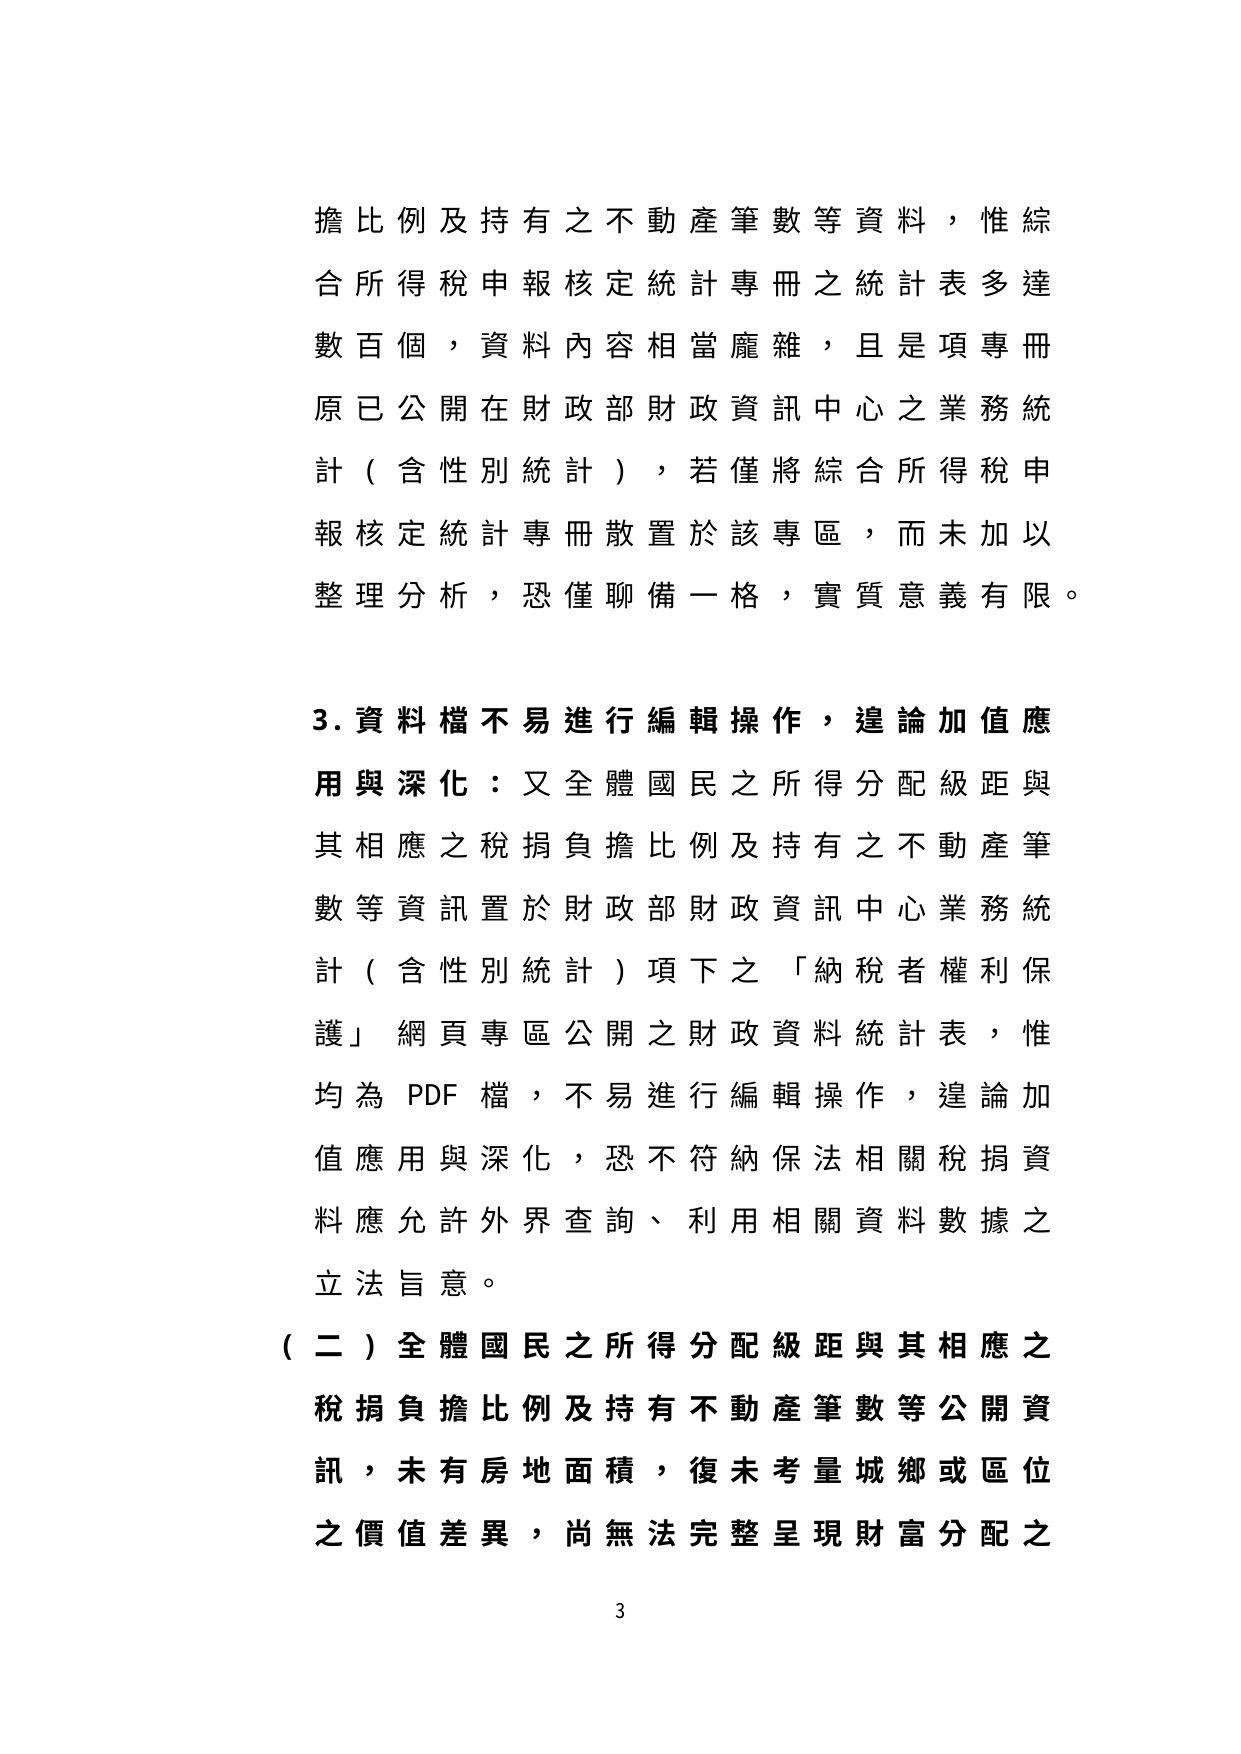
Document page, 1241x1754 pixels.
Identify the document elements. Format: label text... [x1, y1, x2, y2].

text (二)全體國民之所得分配級距與其相應之稅捐負擔比例及持有不動產筆數等公開資訊，未有房地面積，復未考量城鄉或區位之價值差異，尚無法完整呈現財富分配之 [242, 1302, 1058, 1552]
text 2.公開之資料未經整理而過於龐雜:另以關鍵字搜尋，雖可連結至「納稅者權利保護」網頁專區公開之財政資料統計表，該資訊包含近4年度綜合所得稅申報核定統計專冊暨所得分配級距與其相應之稅捐負擔比例及持有之不動產筆數等資料，惟綜合所得稅申報核定統計專冊之統計表多達數百個，資料內容相當龐雜，且是項專冊原已公開在財政部財政資訊中心之業務統計(含性別統計)，若僅將綜合所得稅申報核定統計專冊散置於該專區，而未加以整理分析，恐僅聊備一格，實質意義有限。 [271, 177, 1058, 677]
text 3.資料檔不易進行編輯操作，遑論加值應用與深化:又全體國民之所得分配級距與其相應之稅捐負擔比例及持有之不動產筆數等資訊置於財政部財政資訊中心業務統計(含性別統計)項下之「納稅者權利保護」網頁專區公開之財政資料統計表，惟均為PDF檔，不易進行編輯操作，遑論加值應用與深化，恐不符納保法相關稅捐資料應允許外界查詢、利用相關資料數據之立法旨意。 [271, 677, 1058, 1302]
